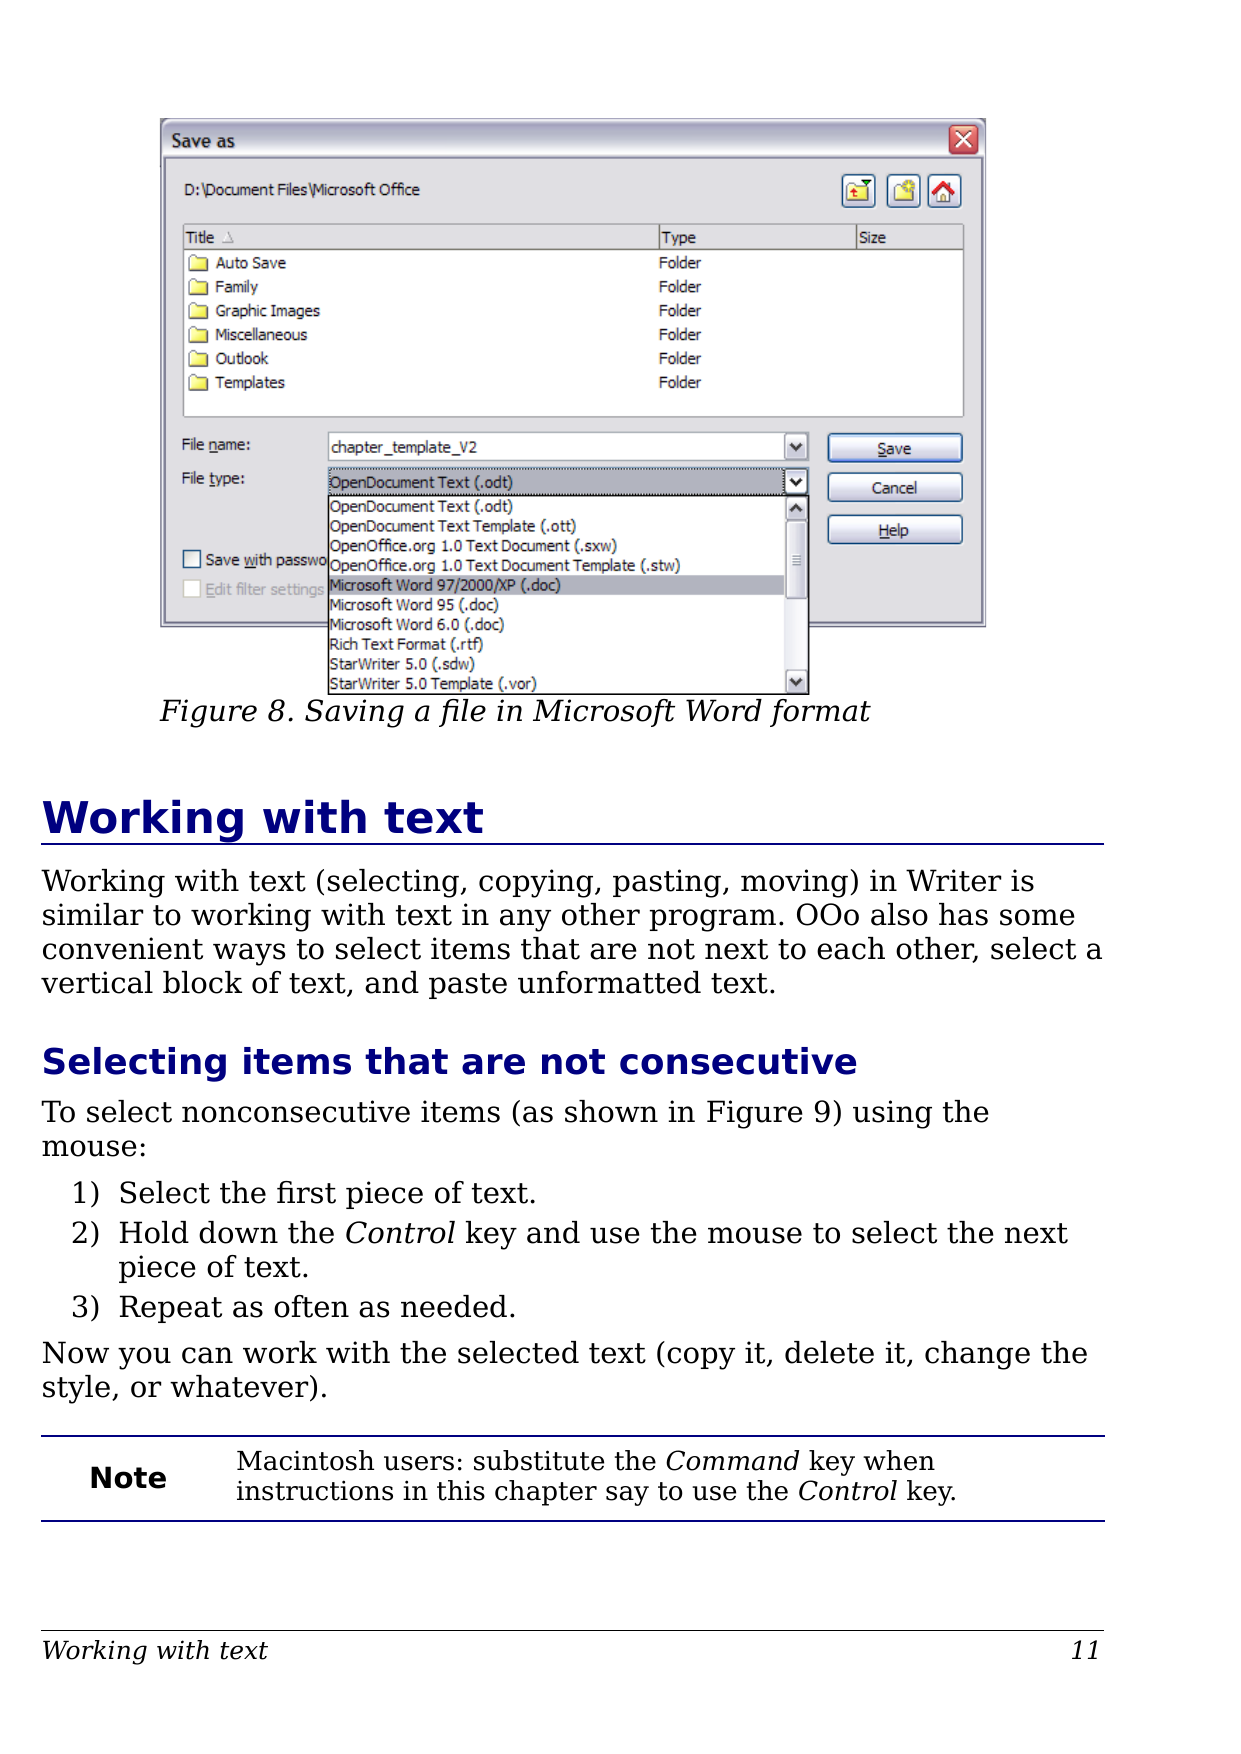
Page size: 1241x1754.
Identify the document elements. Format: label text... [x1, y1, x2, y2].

picture [159, 118, 987, 695]
text Working with text (selecting, copying, pasting, moving) in Writer is similar to working with text in any other program. OOo also has some convenient ways to select items that are not next to each other, select a vertical block of text, and paste unformatted text. [41, 864, 1104, 1000]
table_header Note [41, 1437, 214, 1520]
table_header Macintosh users: substitute the Command key when instructions in this chapter say to use the Control key. [214, 1437, 1105, 1520]
text To select nonconsecutive items (as shown in Figure 9) using the mouse: [41, 1096, 1104, 1163]
list Hold down the Control key and use the mouse to select the next piece of text. [100, 1216, 1104, 1284]
text Now you can work with the selected text (copy it, delete it, change the style, or whatever). [41, 1337, 1104, 1405]
text Figure 8. Saving a file in Microsoft Word format [160, 695, 986, 728]
list Repeat as often as needed. [100, 1290, 1104, 1324]
subtitle Selecting items that are not consecutive [41, 1042, 1104, 1083]
list Select the first piece of text. [100, 1176, 1104, 1210]
subtitle Working with text [41, 792, 1104, 843]
